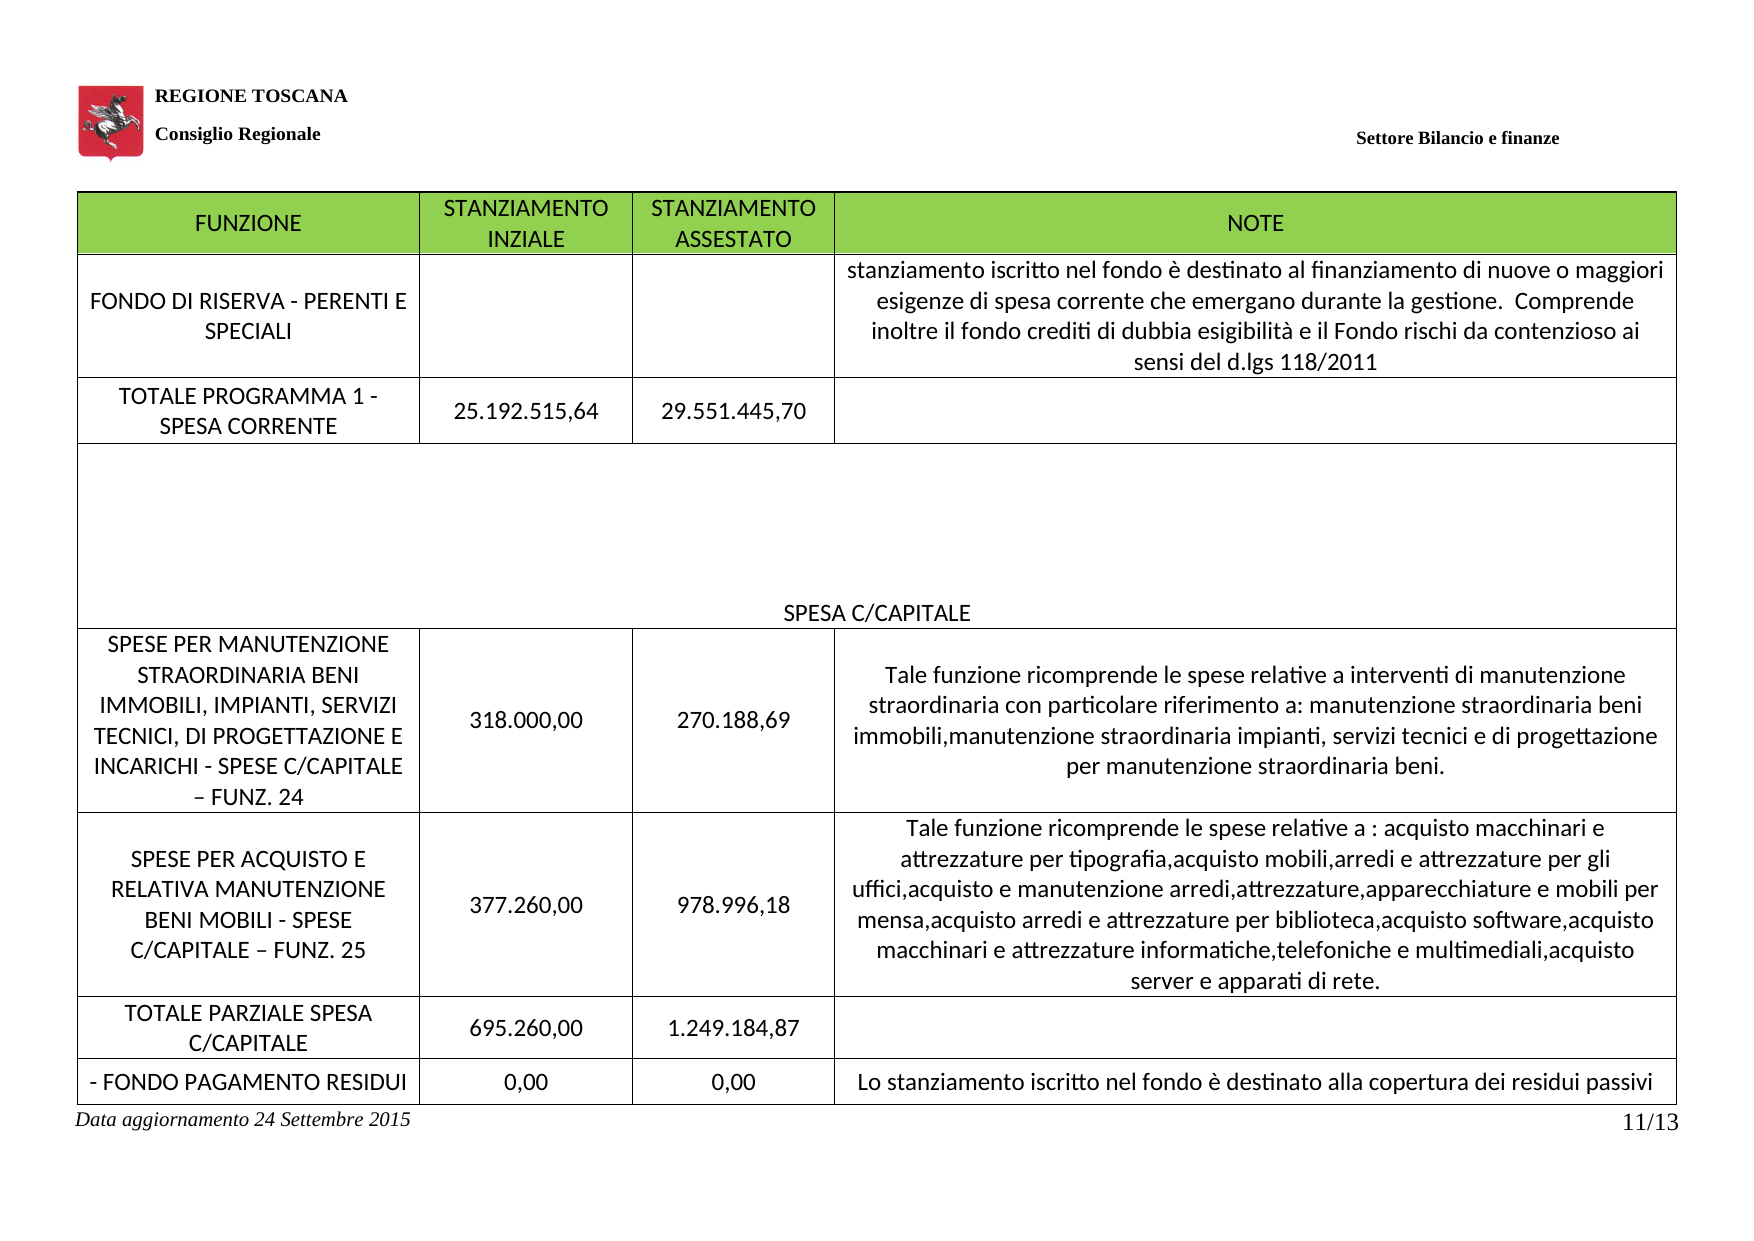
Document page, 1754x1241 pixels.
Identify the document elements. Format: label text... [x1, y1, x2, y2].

table_cell TOTALE PARZIALE SPESA C/CAPITALE [78, 997, 419, 1058]
table_cell 318.000,00 [420, 629, 632, 812]
table_cell TOTALE PROGRAMMA 1 - SPESA CORRENTE [78, 378, 419, 443]
table_cell SPESE PER ACQUISTO E RELATIVA MANUTENZIONE BENI MOBILI - SPESE C/CAPITALE – FUNZ. 25 [78, 813, 419, 996]
table_cell [633, 255, 834, 377]
table_cell SPESE PER MANUTENZIONE STRAORDINARIA BENI IMMOBILI, IMPIANTI, SERVIZI TECNICI, DI PROGETTAZIONE E INCARICHI - SPESE C/CAPITALE – FUNZ. 24 [78, 629, 419, 812]
table_cell SPESA C/CAPITALE [78, 444, 1676, 627]
table_cell 978.996,18 [633, 813, 834, 996]
table_cell 29.551.445,70 [633, 378, 834, 443]
table_cell FONDO DI RISERVA - PERENTI E SPECIALI [78, 255, 419, 377]
table_cell 1.249.184,87 [633, 997, 834, 1058]
table_cell 0,00 [633, 1059, 834, 1104]
table_cell 377.260,00 [420, 813, 632, 996]
table_cell 25.192.515,64 [420, 378, 632, 443]
table_cell Tale funzione ricomprende le spese relative a interventi di manutenzione straordinaria con particolare riferimento a: manutenzione straordinaria beni immobili,manutenzione straordinaria impianti, servizi tecnici e di progettazione per manutenzione straordinaria beni. [835, 629, 1676, 812]
table_cell stanziamento iscritto nel fondo è destinato al finanziamento di nuove o maggiori esigenze di spesa corrente che emergano durante la gestione. Comprende inoltre il fondo crediti di dubbia esigibilità e il Fondo rischi da contenzioso ai sensi del d.lgs 118/2011 [835, 255, 1676, 377]
table_cell Tale funzione ricomprende le spese relative a : acquisto macchinari e attrezzature per tipografia,acquisto mobili,arredi e attrezzature per gli uffici,acquisto e manutenzione arredi,attrezzature,apparecchiature e mobili per mensa,acquisto arredi e attrezzature per biblioteca,acquisto software,acquisto macchinari e attrezzature informatiche,telefoniche e multimediali,acquisto server e apparati di rete. [835, 813, 1676, 996]
table_header STANZIAMENTO INZIALE [420, 193, 632, 253]
table_header STANZIAMENTO ASSESTATO [633, 193, 834, 253]
table_cell - FONDO PAGAMENTO RESIDUI [78, 1059, 419, 1104]
table_cell [835, 378, 1676, 443]
table_cell Lo stanziamento iscritto nel fondo è destinato alla copertura dei residui passivi [835, 1059, 1676, 1104]
table_cell [835, 997, 1676, 1058]
table_cell 270.188,69 [633, 629, 834, 812]
table_cell [420, 255, 632, 377]
table_header FUNZIONE [78, 193, 419, 253]
table_cell 695.260,00 [420, 997, 632, 1058]
table_cell 0,00 [420, 1059, 632, 1104]
table_header NOTE [835, 193, 1676, 253]
